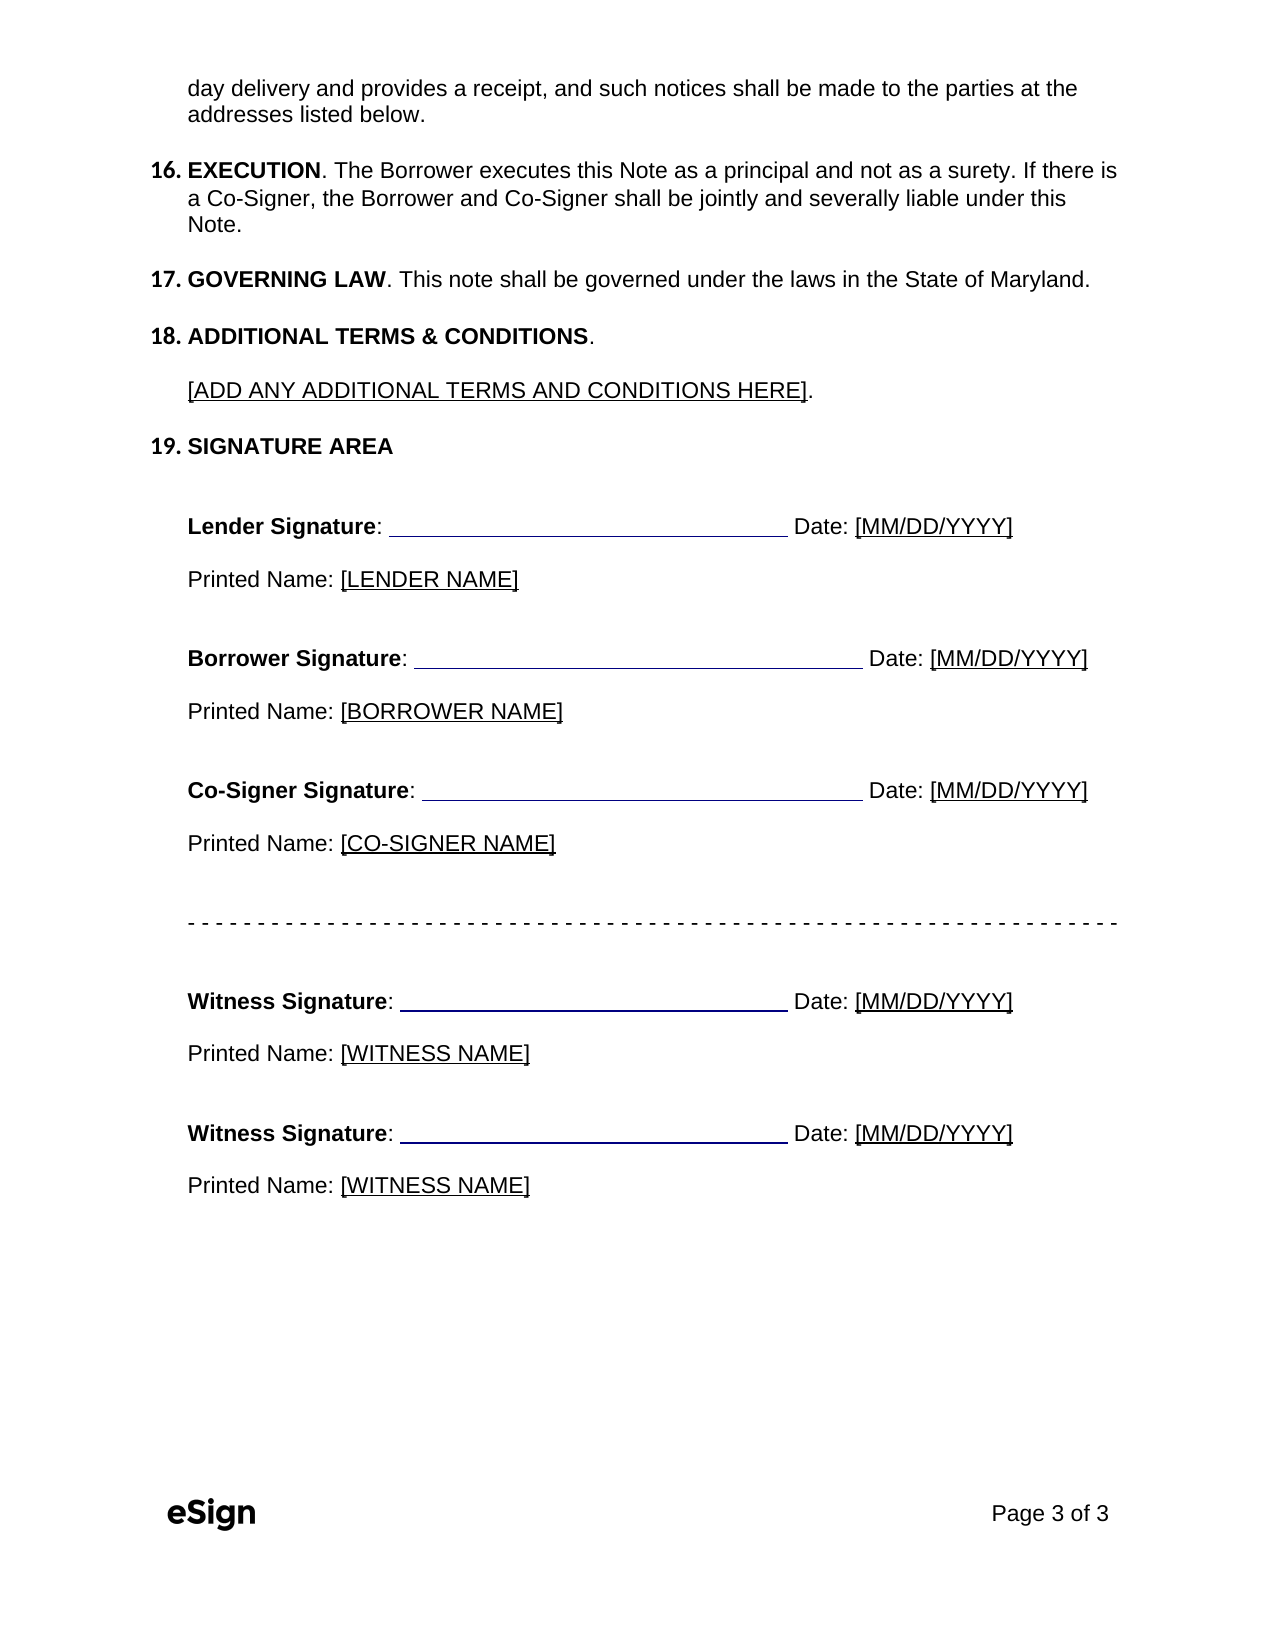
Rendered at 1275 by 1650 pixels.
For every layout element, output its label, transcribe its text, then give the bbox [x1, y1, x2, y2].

list [ADD ANY ADDITIONAL TERMS AND CONDITIONS HERE]. [187, 377, 1125, 404]
subtitle Printed Name: [WITNESS NAME] [187, 1040, 1125, 1067]
subtitle Witness Signature: Date: [MM/DD/YYYY] [187, 1119, 1125, 1146]
subtitle Printed Name: [BORROWER NAME] [187, 698, 1125, 724]
subtitle Printed Name: [CO-SIGNER NAME] [187, 829, 1125, 856]
subtitle Co-Signer Signature: Date: [MM/DD/YYYY] [187, 777, 1125, 803]
list EXECUTION. The Borrower executes this Note as a principal and not as a surety. If there is a Co-Signer, the Borrower and Co-Signer shall be jointly and severally liable under this Note. [150, 154, 1125, 237]
subtitle Lender Signature: Date: [MM/DD/YYYY] [187, 513, 1125, 540]
subtitle Witness Signature: Date: [MM/DD/YYYY] [187, 988, 1125, 1014]
subtitle Borrower Signature: Date: [MM/DD/YYYY] [187, 645, 1125, 671]
list GOVERNING LAW. This note shall be governed under the laws in the State of Maryland. [150, 264, 1125, 294]
list ADDITIONAL TERMS & CONDITIONS. [150, 321, 1125, 351]
list SIGNATURE AREA [150, 430, 1125, 461]
subtitle Printed Name: [LENDER NAME] [187, 566, 1125, 592]
subtitle Printed Name: [WITNESS NAME] [187, 1172, 1125, 1198]
subtitle - - - - - - - - - - - - - - - - - - - - - - - - - - - - - - - - - - - - - - - - - - - - - - - - - - - - - - - - - - - - - - - - - - - [187, 909, 1125, 935]
list day delivery and provides a receipt, and such notices shall be made to the parties at the addresses listed below. [150, 75, 1125, 128]
